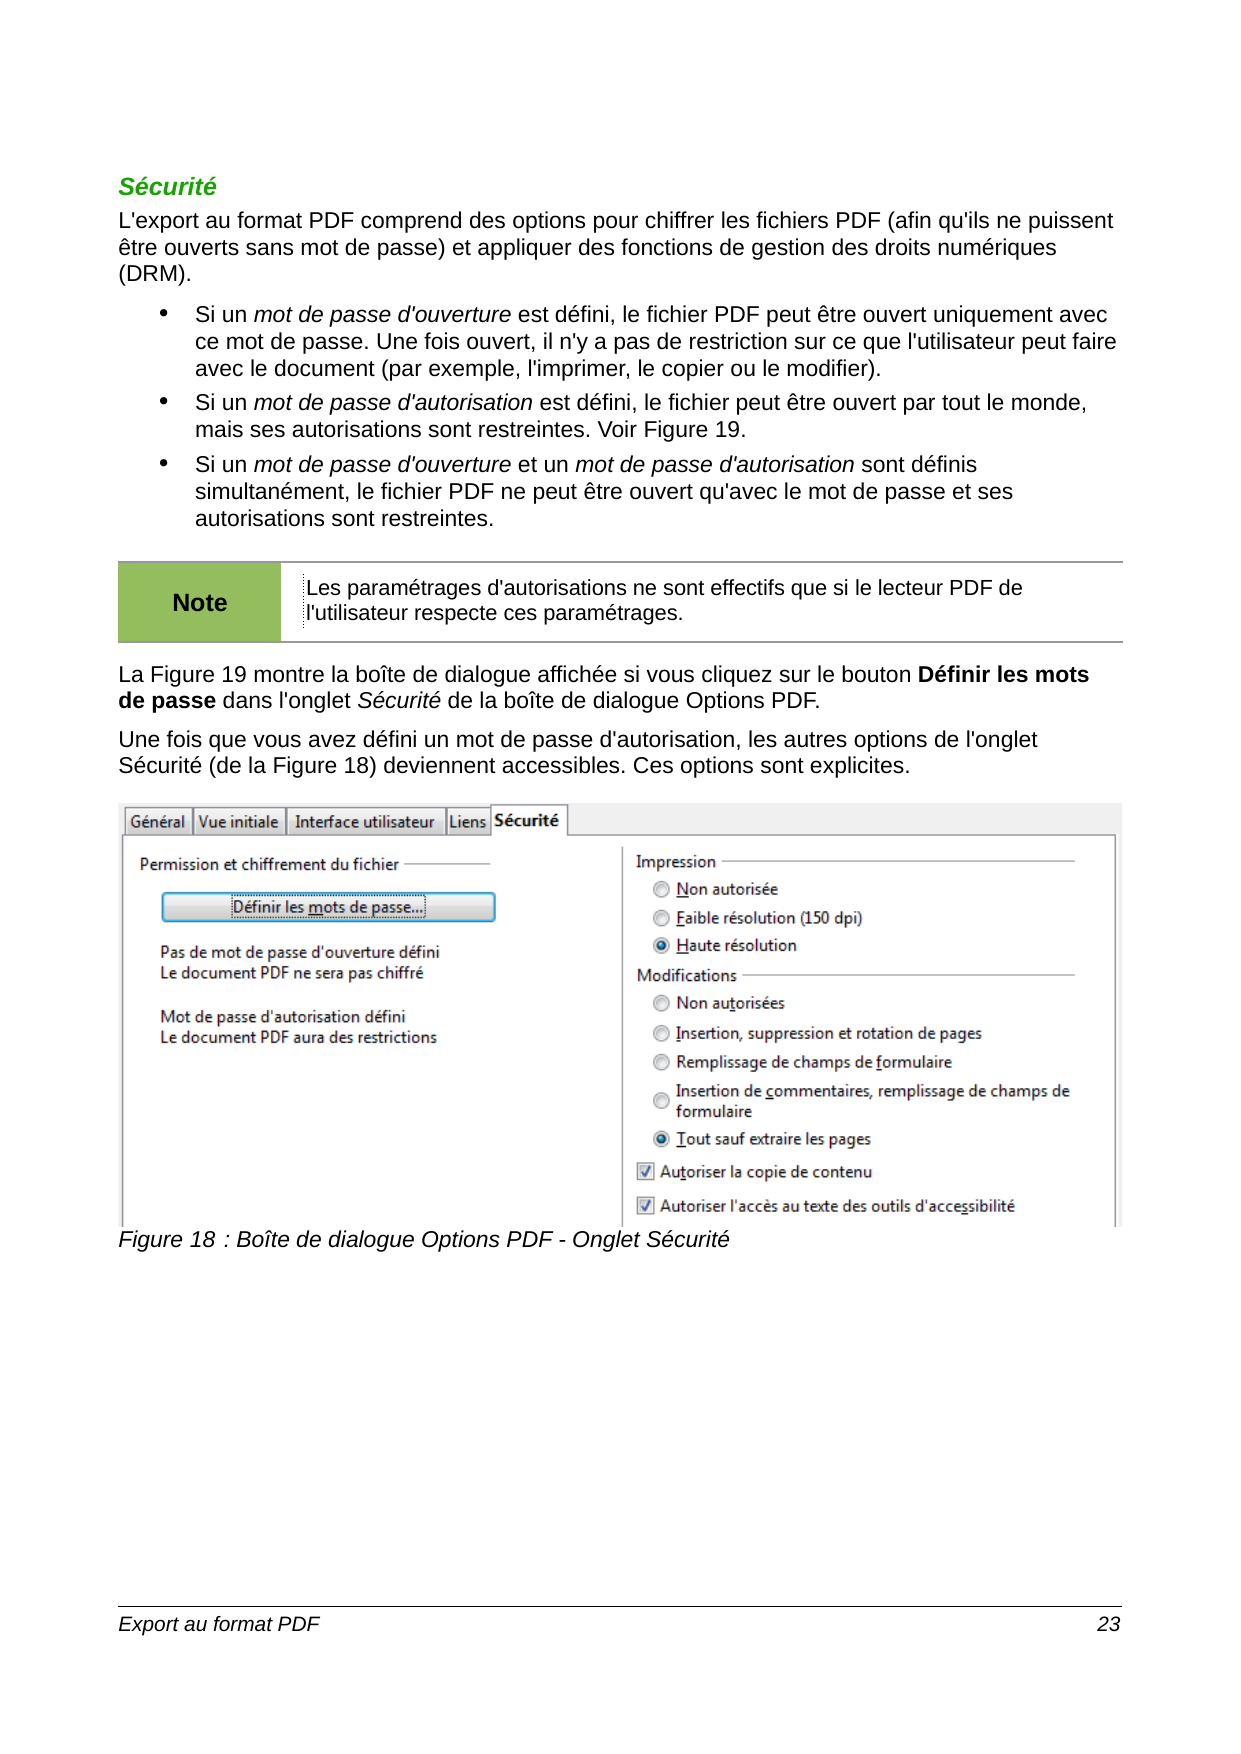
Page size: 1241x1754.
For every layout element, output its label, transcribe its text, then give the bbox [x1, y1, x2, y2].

text La Figure 19 montre la boîte de dialogue affichée si vous cliquez sur le bouton Définir les mots de passe dans l'onglet Sécurité de la boîte de dialogue Options PDF. [118, 661, 1122, 713]
text Une fois que vous avez défini un mot de passe d'autorisation, les autres options de l'onglet Sécurité (de la Figure 18) deviennent accessibles. Ces options sont explicites. [118, 726, 1122, 779]
list Si un mot de passe d'autorisation est défini, le fichier peut être ouvert par tout le monde, mais ses autorisations sont restreintes. Voir Figure 19. [156, 387, 1122, 443]
subtitle Sécurité [118, 172, 1122, 201]
picture [118, 803, 1123, 1227]
text L'export au format PDF comprend des options pour chiffrer les fichiers PDF (afin qu'ils ne puissent être ouverts sans mot de passe) et appliquer des fonctions de gestion des droits numériques (DRM). [118, 207, 1122, 287]
list Si un mot de passe d'ouverture et un mot de passe d'autorisation sont définis simultanément, le fichier PDF ne peut être ouvert qu'avec le mot de passe et ses autorisations sont restreintes. [156, 449, 1122, 531]
list Si un mot de passe d'ouverture est défini, le fichier PDF peut être ouvert uniquement avec ce mot de passe. Une fois ouvert, il n'y a pas de restriction sur ce que l'utilisateur peut faire avec le document (par exemple, l'imprimer, le copier ou le modifier). [156, 299, 1122, 381]
table_header Les paramétrages d'autorisations ne sont effectifs que si le lecteur PDF de l'utilisateur respecte ces paramétrages. [281, 563, 1122, 641]
text Figure 18 : Boîte de dialogue Options PDF - Onglet Sécurité [118, 1227, 1122, 1253]
table_header Note [118, 563, 281, 641]
